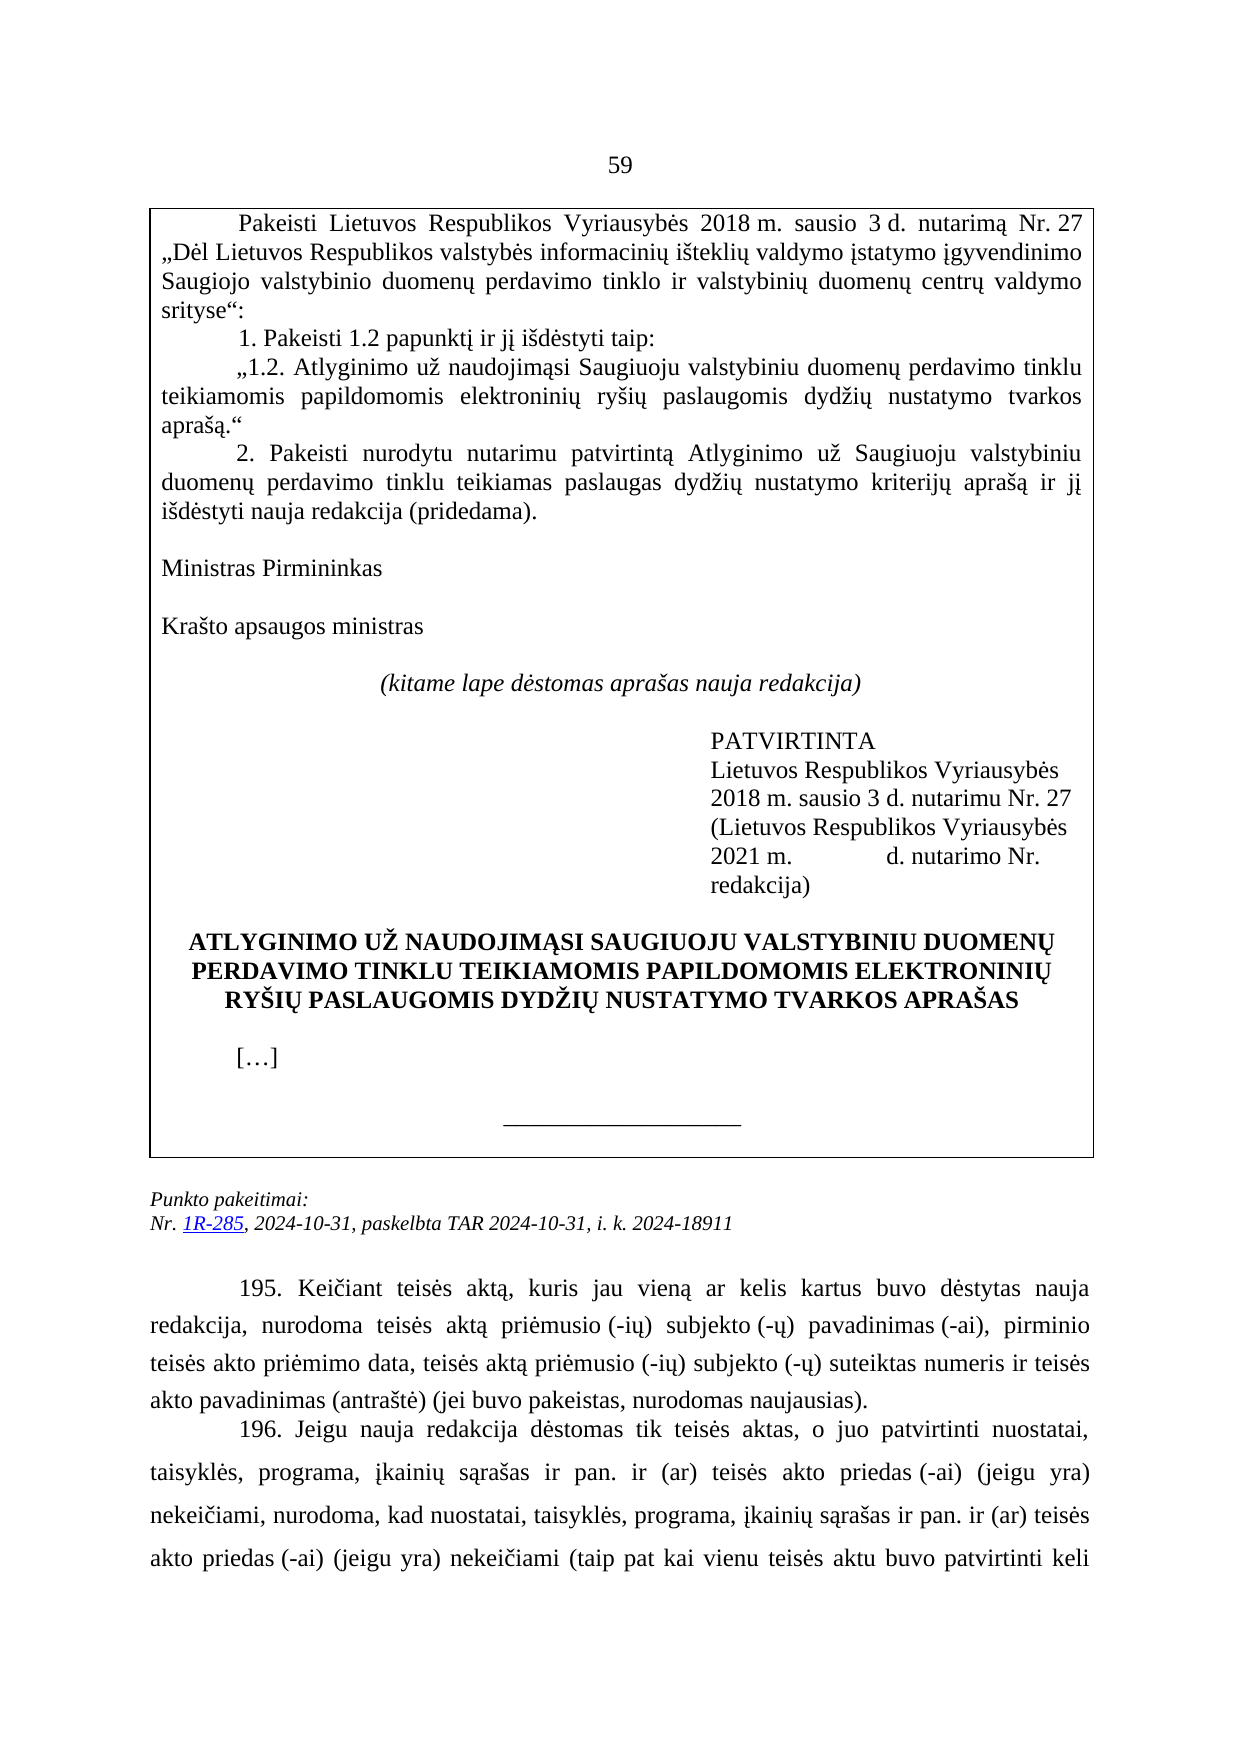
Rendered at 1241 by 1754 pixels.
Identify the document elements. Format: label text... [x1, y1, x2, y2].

text Nr. 1R-285, 2024-10-31, paskelbta TAR 2024-10-31, i. k. 2024-18911 [150, 1211, 1090, 1235]
text 196. Jeigu nauja redakcija dėstomas tik teisės aktas, o juo patvirtinti nuostatai, taisyklės, programa, įkainių sąrašas ir pan. ir (ar) teisės akto priedas (-ai) (jeigu yra) nekeičiami, nurodoma, kad nuostatai, taisyklės, programa, įkainių sąrašas ir pan. ir (ar) teisės akto priedas (-ai) (jeigu yra) nekeičiami (taip pat kai vienu teisės aktu buvo patvirtinti keli [150, 1414, 1090, 1572]
table_header Pakeisti Lietuvos Respublikos Vyriausybės 2018 m. sausio 3 d. nutarimą Nr. 27 „Dėl Lietuvos Respublikos valstybės informacinių išteklių valdymo įstatymo įgyvendinimo Saugiojo valstybinio duomenų perdavimo tinklo ir valstybinių duomenų centrų valdymo srityse“: 1. Pakeisti 1.2 papunktį ir jį išdėstyti taip: „1.2. Atlyginimo už naudojimąsi Saugiuoju valstybiniu duomenų perdavimo tinklu teikiamomis papildomomis elektroninių ryšių paslaugomis dydžių nustatymo tvarkos aprašą.“ 2. Pakeisti nurodytu nutarimu patvirtintą Atlyginimo už Saugiuoju valstybiniu duomenų perdavimo tinklu teikiamas paslaugas dydžių nustatymo kriterijų aprašą ir jį išdėstyti nauja redakcija (pridedama). Ministras Pirmininkas Krašto apsaugos ministras (kitame lape dėstomas aprašas nauja redakcija) PATVIRTINTA Lietuvos Respublikos Vyriausybės 2018 m. sausio 3 d. nutarimu Nr. 27 (Lietuvos Respublikos Vyriausybės 2021 m. d. nutarimo Nr. redakcija) ATLYGINIMO UŽ NAUDOJIMĄSI SAUGIUOJU VALSTYBINIU DUOMENŲ PERDAVIMO TINKLU TEIKIAMOMIS PAPILDOMOMIS ELEKTRONINIŲ RYŠIŲ PASLAUGOMIS DYDŽIŲ NUSTATYMO TVARKOS APRAŠAS […] ___________________ [151, 209, 1093, 1157]
text Punkto pakeitimai: [150, 1187, 1090, 1211]
text 195. Keičiant teisės aktą, kuris jau vieną ar kelis kartus buvo dėstytas nauja redakcija, nurodoma teisės aktą priėmusio (-ių) subjekto (-ų) pavadinimas (-ai), pirminio teisės akto priėmimo data, teisės aktą priėmusio (-ių) subjekto (-ų) suteiktas numeris ir teisės akto pavadinimas (antraštė) (jei buvo pakeistas, nurodomas naujausias). [150, 1264, 1090, 1414]
